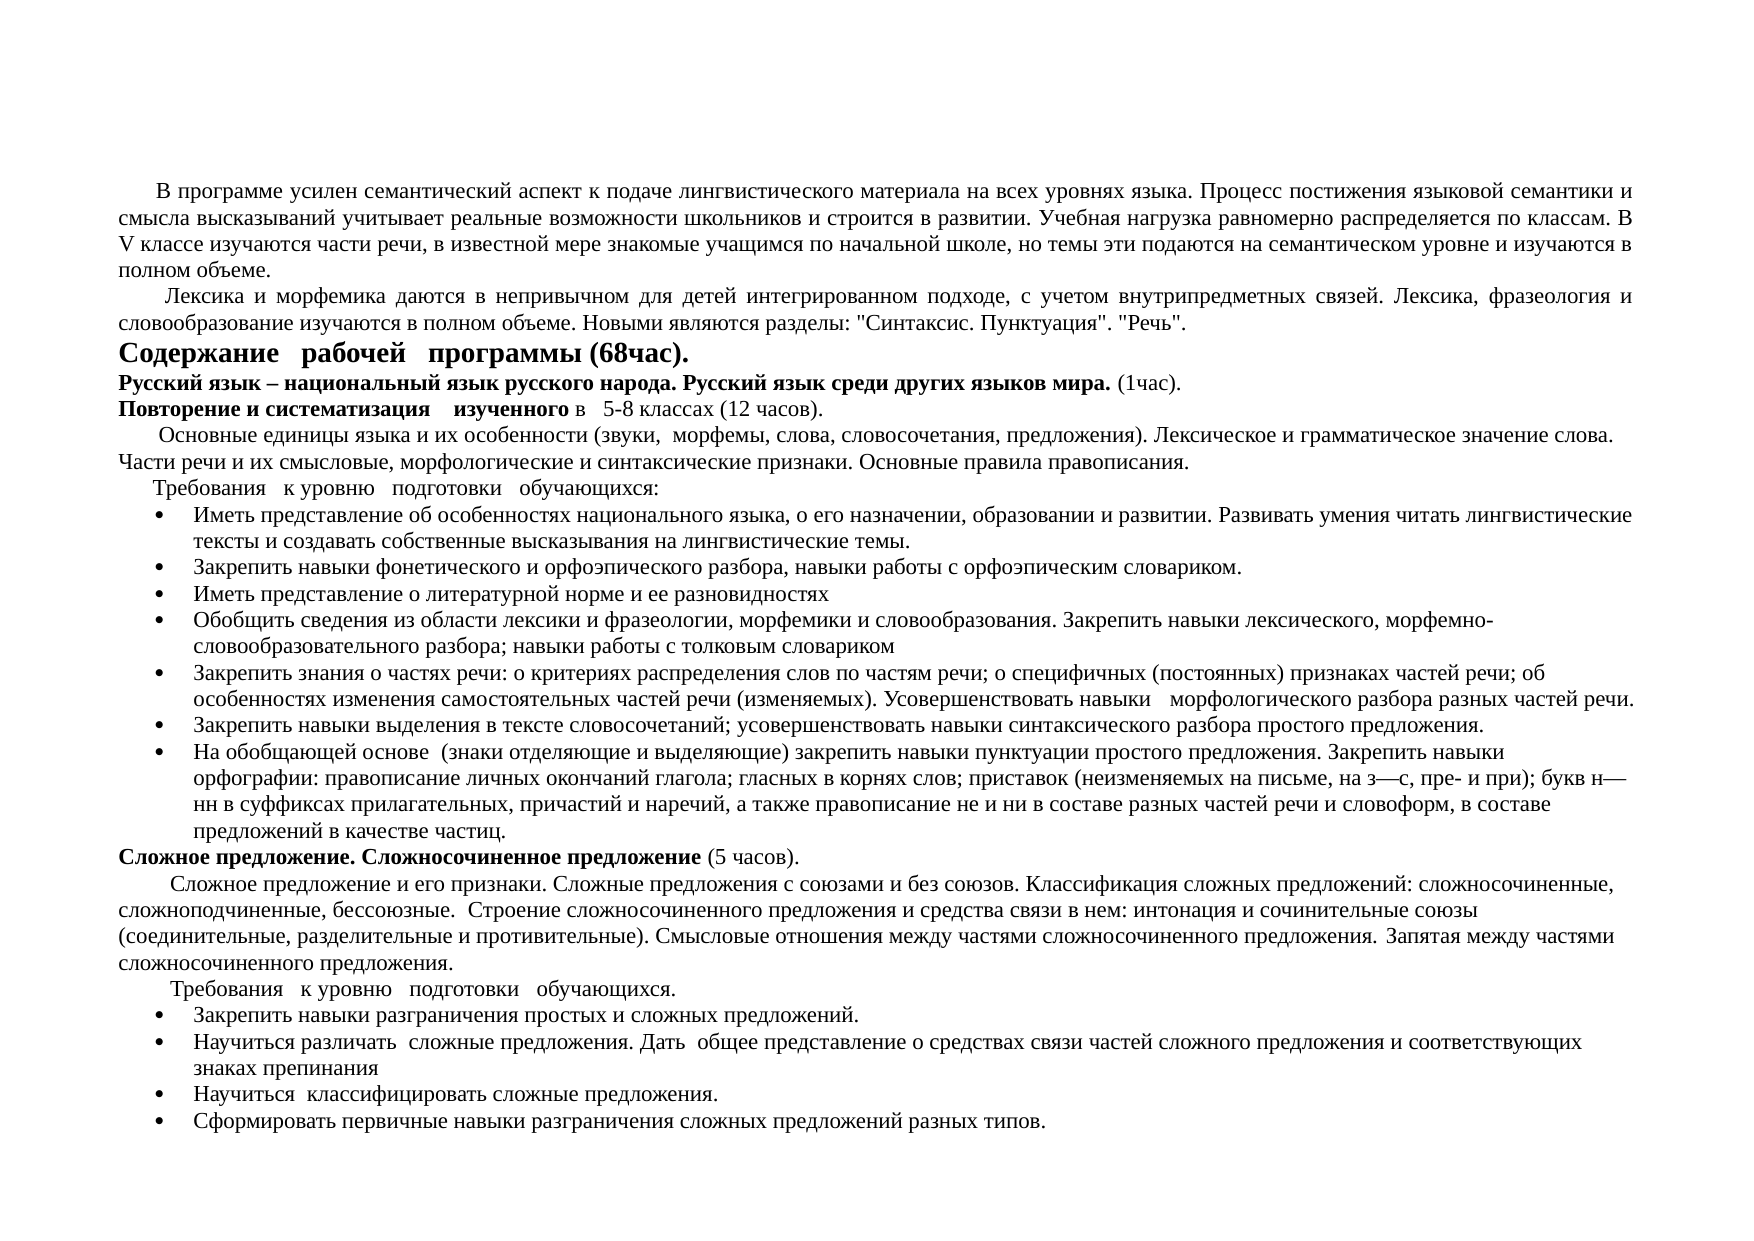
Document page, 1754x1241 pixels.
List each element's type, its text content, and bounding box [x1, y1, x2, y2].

list Закрепить знания о частях речи: о критериях распределения слов по частям речи; о специфичных (постоянных) признаках частей речи; об особенностях изменения самостоятельных частей речи (изменяемых). Усовершенствовать навыки морфологического разбора разных частей речи. [156, 659, 1636, 711]
list Научиться различать сложные предложения. Дать общее представление о средствах связи частей сложного предложения и соответствующих знаках препинания [156, 1028, 1636, 1080]
list Иметь представление о литературной норме и ее разновидностях [156, 580, 1636, 606]
list Сформировать первичные навыки разграничения сложных предложений разных типов. [156, 1107, 1636, 1133]
text Требования к уровню подготовки обучающихся. [118, 975, 1636, 1001]
list Научиться классифицировать сложные предложения. [156, 1080, 1636, 1107]
list Закрепить навыки выделения в тексте словосочетаний; усовершенствовать навыки синтаксического разбора простого предложения. [156, 711, 1636, 738]
text Лексика и морфемика даются в непривычном для детей интегрированном подходе, с учетом внутрипредметных связей. Лексика, фразеология и словообразование изучаются в полном объеме. Новыми являются разделы: "Синтаксис. Пунктуация". "Речь". [118, 283, 1636, 335]
text Повторение и систематизация изученного в 5-8 классах (12 часов). [118, 395, 1636, 422]
text Сложное предложение и его признаки. Сложные предложения с союзами и без союзов. Классификация сложных предложений: сложносочиненные, сложноподчиненные, бессоюзные. Строение сложносочиненного предложения и средства связи в нем: интонация и сочинительные союзы (соединительные, разделительные и противительные). Смысловые отношения между частями сложносочиненного предложения. Запятая между частями сложносочиненного предложения. [118, 869, 1636, 975]
text Требования к уровню подготовки обучающихся: [118, 474, 1636, 501]
list Обобщить сведения из области лексики и фразеологии, морфемики и словообразования. Закрепить навыки лексического, морфемно-словообразовательного разбора; навыки работы с толковым словариком [156, 606, 1636, 659]
text Сложное предложение. Сложносочиненное предложение (5 часов). [118, 843, 1636, 869]
list Закрепить навыки разграничения простых и сложных предложений. [156, 1001, 1636, 1028]
text Основные единицы языка и их особенности (звуки, морфемы, слова, словосочетания, предложения). Лексическое и грамматическое значение слова. Части речи и их смысловые, морфологические и синтаксические признаки. Основные правила правописания. [118, 422, 1636, 474]
text Русский язык – национальный язык русского народа. Русский язык среди других языков мира. (1час). [118, 369, 1636, 395]
text В программе усилен семантический аспект к подаче лингвистического материала на всех уровнях языка. Процесс постижения языковой семантики и смысла высказываний учитывает реальные возможности школьников и строится в развитии. Учебная нагрузка равномерно распределяется по классам. В V классе изучаются части речи, в известной мере знакомые учащимся по начальной школе, но темы эти подаются на семантическом уровне и изучаются в полном объеме. [118, 177, 1636, 283]
list Закрепить навыки фонетического и орфоэпического разбора, навыки работы с орфоэпическим словариком. [156, 553, 1636, 580]
list Иметь представление об особенностях национального языка, о его назначении, образовании и развитии. Развивать умения читать лингвистические тексты и создавать собственные высказывания на лингвистические темы. [156, 501, 1636, 553]
text Содержание рабочей программы (68час). [118, 335, 1636, 369]
list На обобщающей основе (знаки отделяющие и выделяющие) закрепить навыки пунктуации простого предложения. Закрепить навыки орфографии: правописание личных окончаний глагола; гласных в корнях слов; приставок (неизменяемых на письме, на з—с, пре- и при); букв н—нн в суффиксах прилагательных, причастий и наречий, а также правописание не и ни в составе разных частей речи и словоформ, в составе предложений в качестве частиц. [156, 738, 1636, 843]
